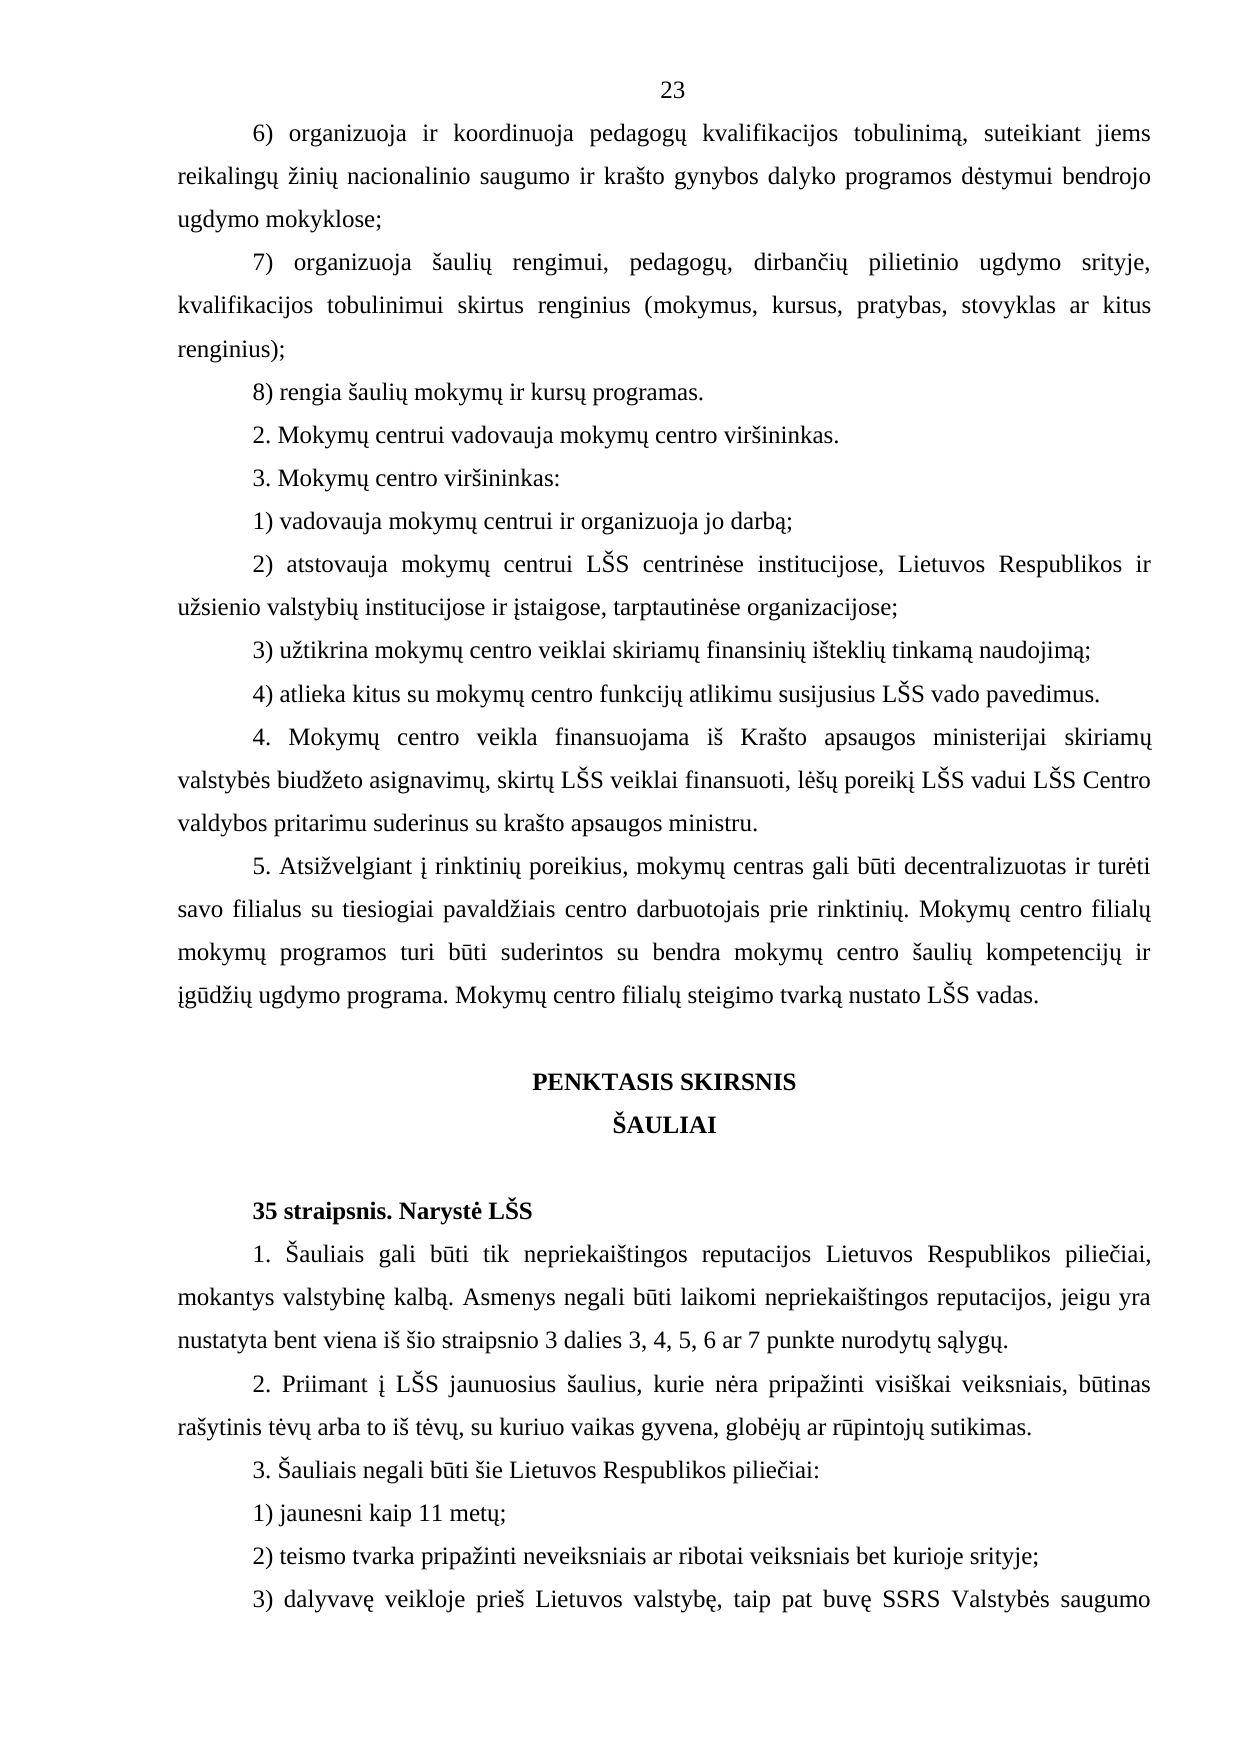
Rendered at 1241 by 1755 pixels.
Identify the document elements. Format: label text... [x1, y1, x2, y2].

text 3. Mokymų centro viršininkas: [177, 463, 1152, 492]
text 4. Mokymų centro veikla finansuojama iš Krašto apsaugos ministerijai skiriamų valstybės biudžeto asignavimų, skirtų LŠS veiklai finansuoti, lėšų poreikį LŠS vadui LŠS Centro valdybos pritarimu suderinus su krašto apsaugos ministru. [177, 722, 1152, 837]
text 6) organizuoja ir koordinuoja pedagogų kvalifikacijos tobulinimą, suteikiant jiems reikalingų žinių nacionalinio saugumo ir krašto gynybos dalyko programos dėstymui bendrojo ugdymo mokyklose; [177, 118, 1152, 233]
text PENKTASIS SKIRSNIS [177, 1067, 1152, 1096]
text 3) užtikrina mokymų centro veiklai skiriamų finansinių išteklių tinkamą naudojimą; [177, 636, 1152, 664]
text 35 straipsnis. Narystė LŠS [177, 1196, 1152, 1225]
text 5. Atsižvelgiant į rinktinių poreikius, mokymų centras gali būti decentralizuotas ir turėti savo filialus su tiesiogiai pavaldžiais centro darbuotojais prie rinktinių. Mokymų centro filialų mokymų programos turi būti suderintos su bendra mokymų centro šaulių kompetencijų ir įgūdžių ugdymo programa. Mokymų centro filialų steigimo tvarką nustato LŠS vadas. [177, 851, 1152, 1009]
text 2. Mokymų centrui vadovauja mokymų centro viršininkas. [177, 420, 1152, 449]
text 1. Šauliais gali būti tik nepriekaištingos reputacijos Lietuvos Respublikos piliečiai, mokantys valstybinę kalbą. Asmenys negali būti laikomi nepriekaištingos reputacijos, jeigu yra nustatyta bent viena iš šio straipsnio 3 dalies 3, 4, 5, 6 ar 7 punkte nurodytų sąlygų. [177, 1239, 1152, 1354]
text 2. Priimant į LŠS jaunuosius šaulius, kurie nėra pripažinti visiškai veiksniais, būtinas rašytinis tėvų arba to iš tėvų, su kuriuo vaikas gyvena, globėjų ar rūpintojų sutikimas. [177, 1369, 1152, 1441]
text 4) atlieka kitus su mokymų centro funkcijų atlikimu susijusius LŠS vado pavedimus. [177, 679, 1152, 707]
text 1) jaunesni kaip 11 metų; [177, 1498, 1152, 1527]
text 8) rengia šaulių mokymų ir kursų programas. [177, 377, 1152, 406]
text 3. Šauliais negali būti šie Lietuvos Respublikos piliečiai: [177, 1455, 1152, 1484]
text 3) dalyvavę veikloje prieš Lietuvos valstybę, taip pat buvę SSRS Valstybės saugumo [177, 1584, 1152, 1613]
text 7) organizuoja šaulių rengimui, pedagogų, dirbančių pilietinio ugdymo srityje, kvalifikacijos tobulinimui skirtus renginius (mokymus, kursus, pratybas, stovyklas ar kitus renginius); [177, 247, 1152, 362]
text ŠAULIAI [177, 1110, 1152, 1139]
text 1) vadovauja mokymų centrui ir organizuoja jo darbą; [177, 506, 1152, 535]
text 2) teismo tvarka pripažinti neveiksniais ar ribotai veiksniais bet kurioje srityje; [177, 1541, 1152, 1570]
text 2) atstovauja mokymų centrui LŠS centrinėse institucijose, Lietuvos Respublikos ir užsienio valstybių institucijose ir įstaigose, tarptautinėse organizacijose; [177, 549, 1152, 621]
